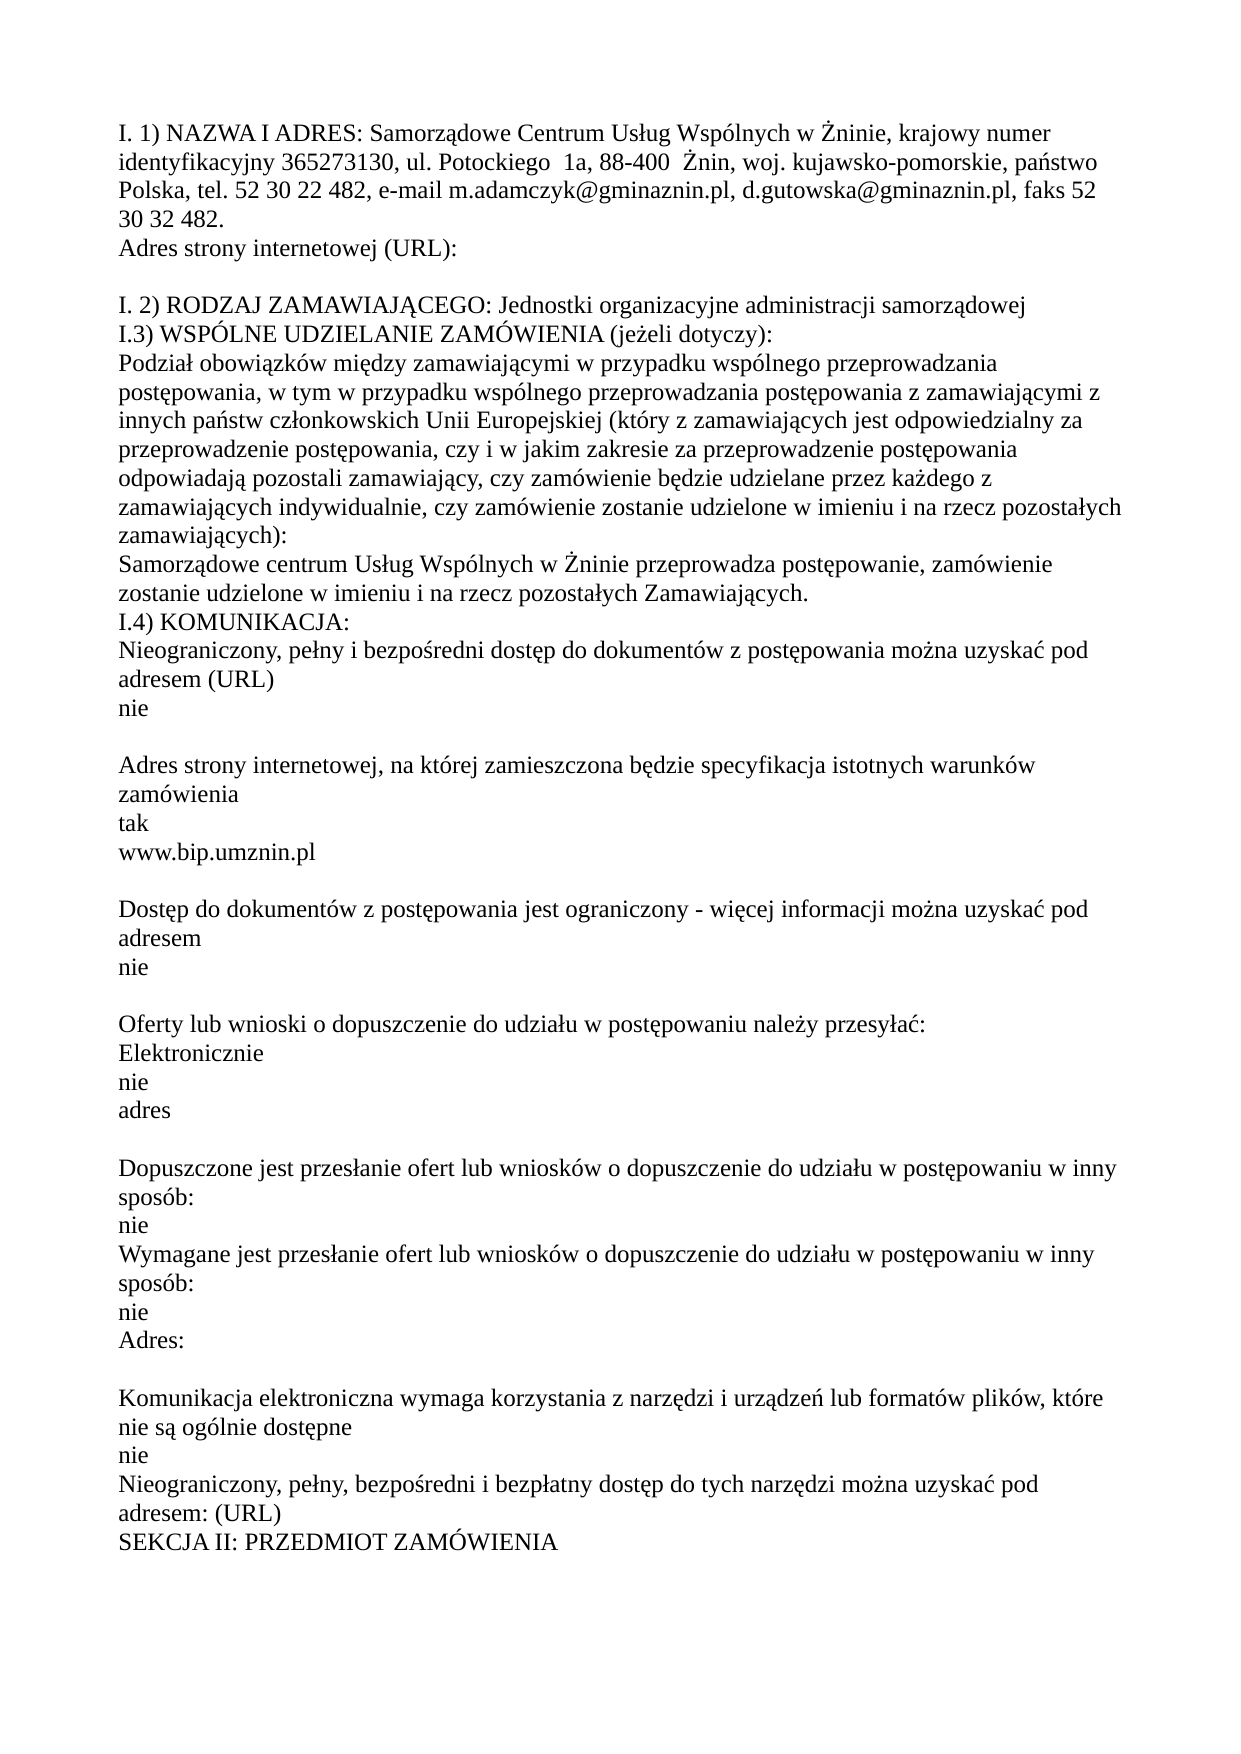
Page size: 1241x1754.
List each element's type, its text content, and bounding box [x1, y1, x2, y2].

text nie [118, 1067, 1122, 1096]
text Adres strony internetowej, na której zamieszczona będzie specyfikacja istotnych warunków zamówienia [118, 751, 1122, 808]
text tak [118, 808, 1122, 837]
text I.3) WSPÓLNE UDZIELANIE ZAMÓWIENIA (jeżeli dotyczy): [118, 319, 1122, 348]
text I.4) KOMUNIKACJA: [118, 607, 1122, 636]
text Elektronicznie [118, 1038, 1122, 1067]
text SEKCJA II: PRZEDMIOT ZAMÓWIENIA [118, 1527, 1122, 1556]
text nie [118, 1297, 1122, 1326]
text nie [118, 952, 1122, 981]
text I. 1) NAZWA I ADRES: Samorządowe Centrum Usług Wspólnych w Żninie, krajowy numer identyfikacyjny 365273130, ul. Potockiego 1a, 88-400 Żnin, woj. kujawsko-pomorskie, państwo Polska, tel. 52 30 22 482, e-mail m.adamczyk@gminaznin.pl, d.gutowska@gminaznin.pl, faks 52 30 32 482. [118, 118, 1122, 233]
text Wymagane jest przesłanie ofert lub wniosków o dopuszczenie do udziału w postępowaniu w inny sposób: [118, 1239, 1122, 1297]
text Dostęp do dokumentów z postępowania jest ograniczony - więcej informacji można uzyskać pod adresem [118, 894, 1122, 952]
text Oferty lub wnioski o dopuszczenie do udziału w postępowaniu należy przesyłać: [118, 1009, 1122, 1038]
text nie [118, 1441, 1122, 1469]
text Dopuszczone jest przesłanie ofert lub wniosków o dopuszczenie do udziału w postępowaniu w inny sposób: [118, 1153, 1122, 1211]
text Podział obowiązków między zamawiającymi w przypadku wspólnego przeprowadzania postępowania, w tym w przypadku wspólnego przeprowadzania postępowania z zamawiającymi z innych państw członkowskich Unii Europejskiej (który z zamawiających jest odpowiedzialny za przeprowadzenie postępowania, czy i w jakim zakresie za przeprowadzenie postępowania odpowiadają pozostali zamawiający, czy zamówienie będzie udzielane przez każdego z zamawiających indywidualnie, czy zamówienie zostanie udzielone w imieniu i na rzecz pozostałych zamawiających): [118, 348, 1122, 549]
text Komunikacja elektroniczna wymaga korzystania z narzędzi i urządzeń lub formatów plików, które nie są ogólnie dostępne [118, 1383, 1122, 1441]
text Adres: [118, 1326, 1122, 1354]
text I. 2) RODZAJ ZAMAWIAJĄCEGO: Jednostki organizacyjne administracji samorządowej [118, 291, 1122, 319]
text nie [118, 693, 1122, 722]
text Nieograniczony, pełny i bezpośredni dostęp do dokumentów z postępowania można uzyskać pod adresem (URL) [118, 636, 1122, 693]
text nie [118, 1211, 1122, 1239]
text adres [118, 1096, 1122, 1124]
text Samorządowe centrum Usług Wspólnych w Żninie przeprowadza postępowanie, zamówienie zostanie udzielone w imieniu i na rzecz pozostałych Zamawiających. [118, 549, 1122, 607]
text Adres strony internetowej (URL): [118, 233, 1122, 262]
text Nieograniczony, pełny, bezpośredni i bezpłatny dostęp do tych narzędzi można uzyskać pod adresem: (URL) [118, 1469, 1122, 1527]
text www.bip.umznin.pl [118, 837, 1122, 866]
